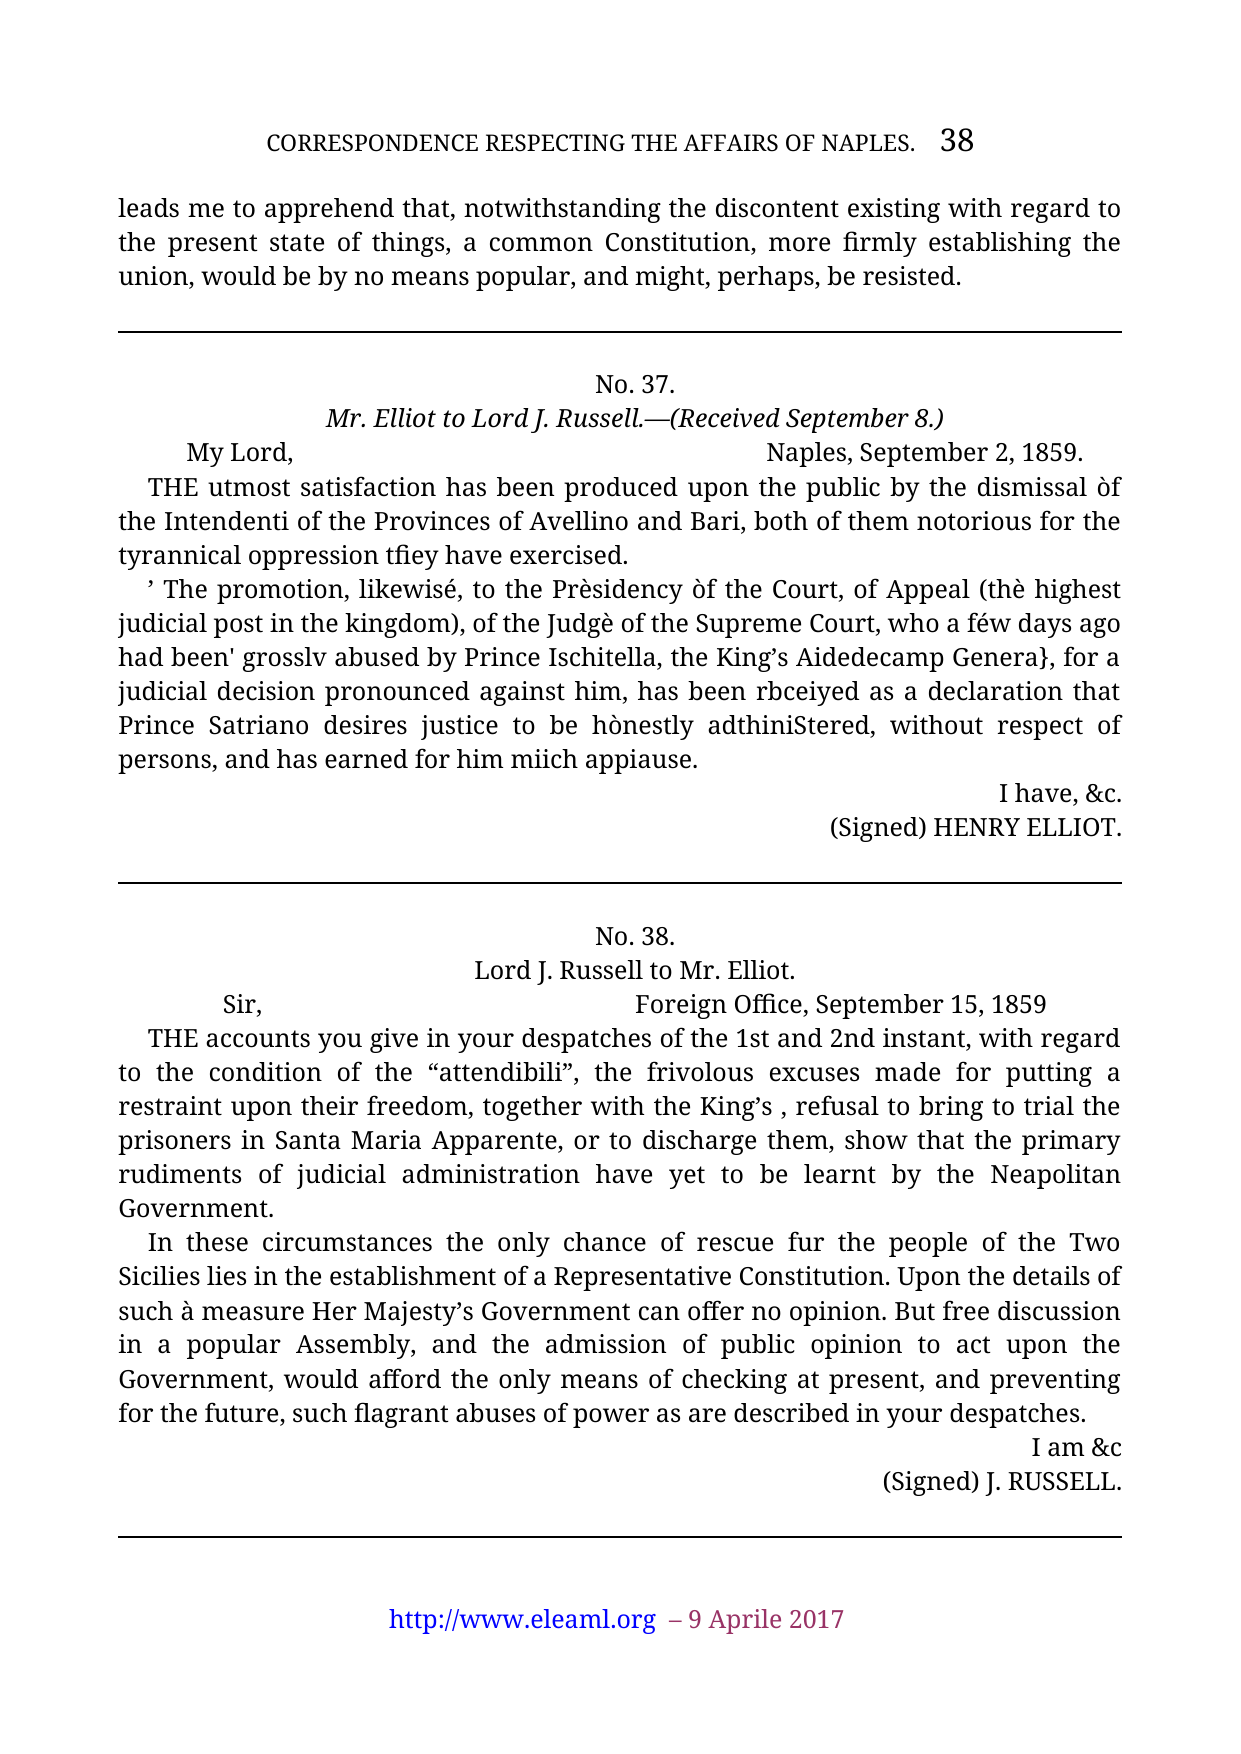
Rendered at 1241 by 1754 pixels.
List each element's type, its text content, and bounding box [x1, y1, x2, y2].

text ’ The promotion, likewisé, to the Prèsidency òf the Court, of Appeal (thè highest judicial post in the kingdom), of the Judgè of the Supreme Court, who a féw days ago had been' grosslv abused by Prince Ischitella, the King’s Aidedecamp Genera}, for a judicial decision pronounced against him, has been rbceiyed as a declaration that Prince Satriano desires justice to be hònestly adthiniStered, without respect of persons, and has earned for him miich appiause. [118, 571, 1122, 776]
text Mr. Elliot to Lord J. Russell.—(Received September 8.) [118, 401, 1122, 435]
text No. 37. [118, 367, 1122, 401]
text (Signed) J. RUSSELL. [118, 1463, 1122, 1497]
text My Lord, Naples, September 2, 1859. [118, 435, 1122, 469]
text No. 38. [118, 918, 1122, 952]
text Lord J. Russell to Mr. Elliot. [118, 952, 1122, 987]
text THE utmost satisfaction has been produced upon the public by the dismissal òf the Intendenti of the Provinces of Avellino and Bari, both of them notorious for the tyrannical oppression tfiey have exercised. [118, 469, 1122, 571]
text leads me to apprehend that, notwithstanding the discontent existing with regard to the present state of things, a common Constitution, more firmly establishing the union, would be by no means popular, and might, perhaps, be resisted. [118, 190, 1122, 292]
text Sir, Foreign Office, September 15, 1859 [118, 987, 1122, 1021]
text (Signed) HENRY ELLIOT. [118, 810, 1122, 844]
text THE accounts you give in your despatches of the 1st and 2nd instant, with regard to the condition of the “attendibili”, the frivolous excuses made for putting a restraint upon their freedom, together with the King’s , refusal to bring to trial the prisoners in Santa Maria Apparente, or to discharge them, show that the primary rudiments of judicial administration have yet to be learnt by the Neapolitan Government. [118, 1021, 1122, 1225]
text I am &c [118, 1429, 1122, 1463]
text I have, &c. [118, 776, 1122, 810]
text In these circumstances the only chance of rescue fur the people of the Two Sicilies lies in the establishment of a Representative Constitution. Upon the details of such à measure Her Majesty’s Government can offer no opinion. But free discussion in a popular Assembly, and the admission of public opinion to act upon the Government, would afford the only means of checking at present, and preventing for the future, such flagrant abuses of power as are described in your despatches. [118, 1225, 1122, 1429]
